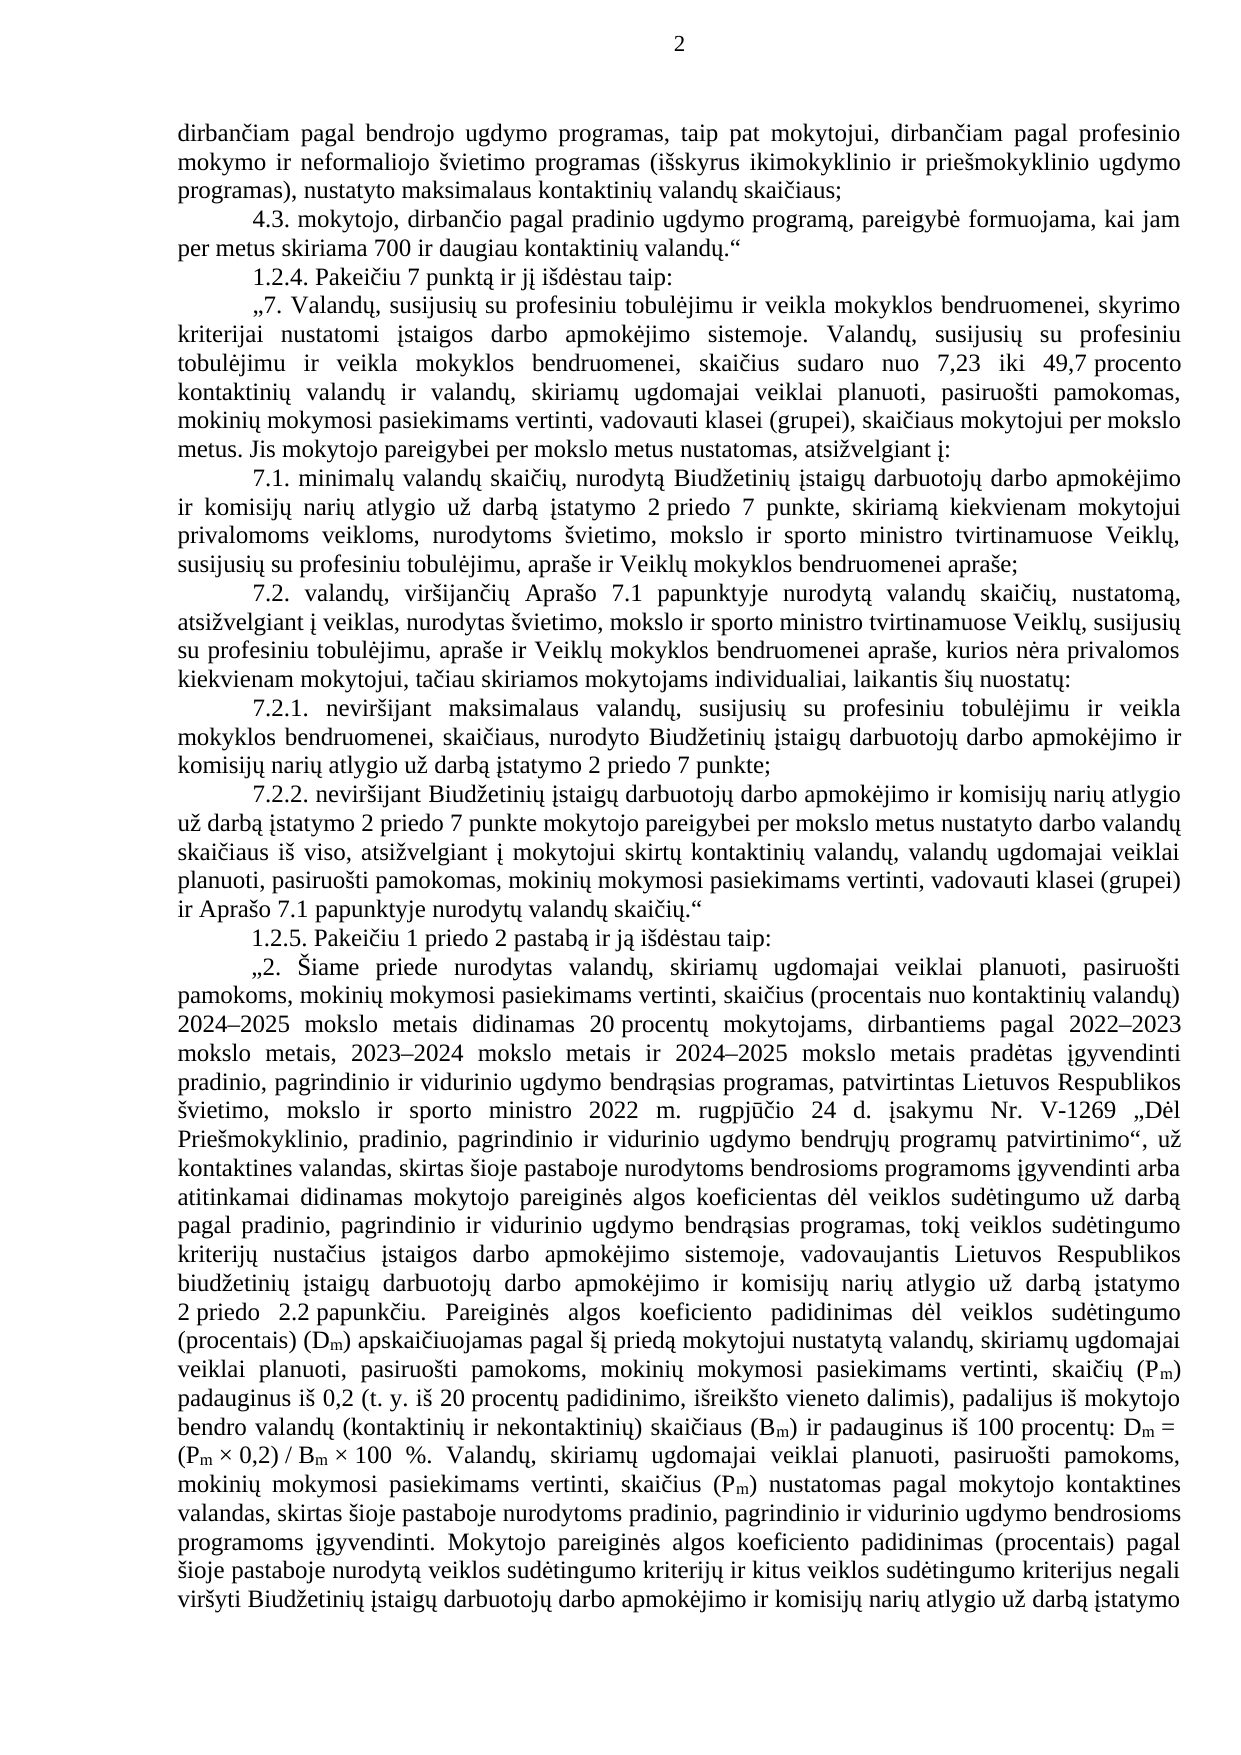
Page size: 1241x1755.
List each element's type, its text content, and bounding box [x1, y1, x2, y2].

text „2. Šiame priede nurodytas valandų, skiriamų ugdomajai veiklai planuoti, pasiruošti pamokoms, mokinių mokymosi pasiekimams vertinti, skaičius (procentais nuo kontaktinių valandų) 2024–2025 mokslo metais didinamas 20 procentų mokytojams, dirbantiems pagal 2022–2023 mokslo metais, 2023–2024 mokslo metais ir 2024–2025 mokslo metais pradėtas įgyvendinti pradinio, pagrindinio ir vidurinio ugdymo bendrąsias programas, patvirtintas Lietuvos Respublikos švietimo, mokslo ir sporto ministro 2022 m. rugpjūčio 24 d. įsakymu Nr. V-1269 „Dėl Priešmokyklinio, pradinio, pagrindinio ir vidurinio ugdymo bendrųjų programų patvirtinimo“, už kontaktines valandas, skirtas šioje pastaboje nurodytoms bendrosioms programoms įgyvendinti arba atitinkamai didinamas mokytojo pareiginės algos koeficientas dėl veiklos sudėtingumo už darbą pagal pradinio, pagrindinio ir vidurinio ugdymo bendrąsias programas, tokį veiklos sudėtingumo kriterijų nustačius įstaigos darbo apmokėjimo sistemoje, vadovaujantis Lietuvos Respublikos biudžetinių įstaigų darbuotojų darbo apmokėjimo ir komisijų narių atlygio už darbą įstatymo 2 priedo 2.2 papunkčiu. Pareiginės algos koeficiento padidinimas dėl veiklos sudėtingumo (procentais) (Dm) apskaičiuojamas pagal šį priedą mokytojui nustatytą valandų, skiriamų ugdomajai veiklai planuoti, pasiruošti pamokoms, mokinių mokymosi pasiekimams vertinti, skaičių (Pm) padauginus iš 0,2 (t. y. iš 20 procentų padidinimo, išreikšto vieneto dalimis), padalijus iš mokytojo bendro valandų (kontaktinių ir nekontaktinių) skaičiaus (Bm) ir padauginus iš 100 procentų: Dm = (Pm × 0,2) / Bm × 100 %. Valandų, skiriamų ugdomajai veiklai planuoti, pasiruošti pamokoms, mokinių mokymosi pasiekimams vertinti, skaičius (Pm) nustatomas pagal mokytojo kontaktines valandas, skirtas šioje pastaboje nurodytoms pradinio, pagrindinio ir vidurinio ugdymo bendrosioms programoms įgyvendinti. Mokytojo pareiginės algos koeficiento padidinimas (procentais) pagal šioje pastaboje nurodytą veiklos sudėtingumo kriterijų ir kitus veiklos sudėtingumo kriterijus negali viršyti Biudžetinių įstaigų darbuotojų darbo apmokėjimo ir komisijų narių atlygio už darbą įstatymo [177, 952, 1181, 1613]
text 1.2.5. Pakeičiu 1 priedo 2 pastabą ir ją išdėstau taip: [177, 923, 1181, 952]
text 1.2.4. Pakeičiu 7 punktą ir jį išdėstau taip: [177, 262, 1181, 291]
text „7. Valandų, susijusių su profesiniu tobulėjimu ir veikla mokyklos bendruomenei, skyrimo kriterijai nustatomi įstaigos darbo apmokėjimo sistemoje. Valandų, susijusių su profesiniu tobulėjimu ir veikla mokyklos bendruomenei, skaičius sudaro nuo 7,23 iki 49,7 procento kontaktinių valandų ir valandų, skiriamų ugdomajai veiklai planuoti, pasiruošti pamokomas, mokinių mokymosi pasiekimams vertinti, vadovauti klasei (grupei), skaičiaus mokytojui per mokslo metus. Jis mokytojo pareigybei per mokslo metus nustatomas, atsižvelgiant į: [177, 291, 1181, 463]
text 7.1. minimalų valandų skaičių, nurodytą Biudžetinių įstaigų darbuotojų darbo apmokėjimo ir komisijų narių atlygio už darbą įstatymo 2 priedo 7 punkte, skiriamą kiekvienam mokytojui privalomoms veikloms, nurodytoms švietimo, mokslo ir sporto ministro tvirtinamuose Veiklų, susijusių su profesiniu tobulėjimu, apraše ir Veiklų mokyklos bendruomenei apraše; [177, 463, 1181, 578]
text 7.2. valandų, viršijančių Aprašo 7.1 papunktyje nurodytą valandų skaičių, nustatomą, atsižvelgiant į veiklas, nurodytas švietimo, mokslo ir sporto ministro tvirtinamuose Veiklų, susijusių su profesiniu tobulėjimu, apraše ir Veiklų mokyklos bendruomenei apraše, kurios nėra privalomos kiekvienam mokytojui, tačiau skiriamos mokytojams individualiai, laikantis šių nuostatų: [177, 578, 1181, 693]
text 7.2.1. neviršijant maksimalaus valandų, susijusių su profesiniu tobulėjimu ir veikla mokyklos bendruomenei, skaičiaus, nurodyto Biudžetinių įstaigų darbuotojų darbo apmokėjimo ir komisijų narių atlygio už darbą įstatymo 2 priedo 7 punkte; [177, 693, 1181, 779]
text 7.2.2. neviršijant Biudžetinių įstaigų darbuotojų darbo apmokėjimo ir komisijų narių atlygio už darbą įstatymo 2 priedo 7 punkte mokytojo pareigybei per mokslo metus nustatyto darbo valandų skaičiaus iš viso, atsižvelgiant į mokytojui skirtų kontaktinių valandų, valandų ugdomajai veiklai planuoti, pasiruošti pamokomas, mokinių mokymosi pasiekimams vertinti, vadovauti klasei (grupei) ir Aprašo 7.1 papunktyje nurodytų valandų skaičių.“ [177, 779, 1181, 923]
text dirbančiam pagal bendrojo ugdymo programas, taip pat mokytojui, dirbančiam pagal profesinio mokymo ir neformaliojo švietimo programas (išskyrus ikimokyklinio ir priešmokyklinio ugdymo programas), nustatyto maksimalaus kontaktinių valandų skaičiaus; [177, 118, 1181, 204]
text 4.3. mokytojo, dirbančio pagal pradinio ugdymo programą, pareigybė formuojama, kai jam per metus skiriama 700 ir daugiau kontaktinių valandų.“ [177, 204, 1181, 262]
